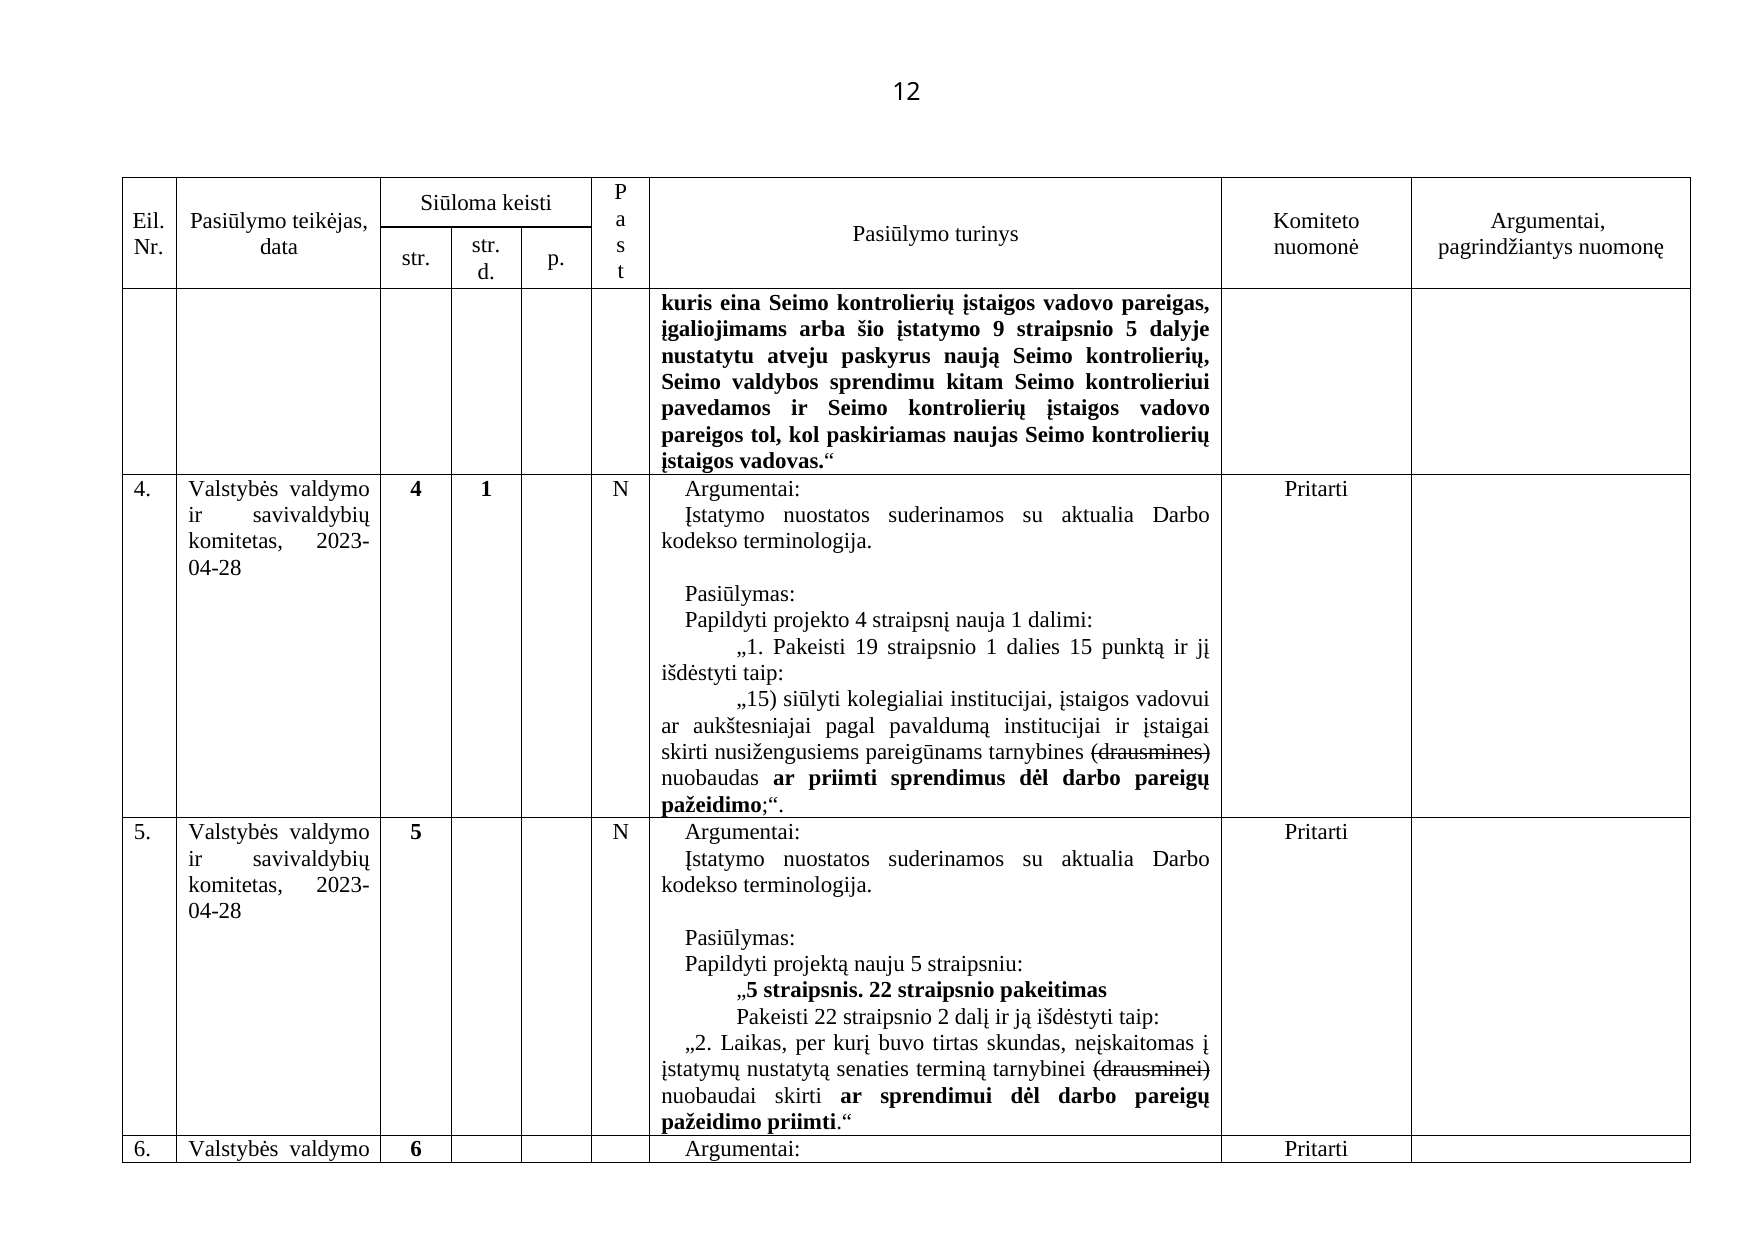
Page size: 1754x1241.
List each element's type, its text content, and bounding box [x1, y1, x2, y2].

table_cell [1412, 818, 1690, 1134]
table_cell p. [522, 228, 591, 288]
table_cell kuris eina Seimo kontrolierių įstaigos vadovo pareigas, įgaliojimams arba šio įstatymo 9 straipsnio 5 dalyje nustatytu atveju paskyrus naują Seimo kontrolierių, Seimo valdybos sprendimu kitam Seimo kontrolieriui pavedamos ir Seimo kontrolierių įstaigos vadovo pareigos tol, kol paskiriamas naujas Seimo kontrolierių įstaigos vadovas.“ [650, 289, 1221, 473]
table_cell Valstybės valdymo [177, 1136, 380, 1162]
table_cell [1412, 475, 1690, 817]
table_cell Pritarti [1222, 475, 1411, 817]
table_cell [1412, 289, 1690, 473]
table_cell Argumentai: [650, 1136, 1221, 1162]
table_cell [452, 289, 521, 473]
table_cell Valstybės valdymo ir savivaldybių komitetas, 2023-04-28 [177, 475, 380, 817]
table_cell Pritarti [1222, 1136, 1411, 1162]
table_cell 6 [381, 1136, 451, 1162]
table_header Komiteto nuomonė [1222, 178, 1411, 288]
table_cell [452, 818, 521, 1134]
table_cell [123, 289, 176, 473]
table_cell [452, 1136, 521, 1162]
table_cell [522, 1136, 591, 1162]
table_cell [1412, 1136, 1690, 1162]
table_header Argumentai, pagrindžiantys nuomonę [1412, 178, 1690, 288]
table_cell 5 [381, 818, 451, 1134]
table_cell Pritarti [1222, 818, 1411, 1134]
table_cell Valstybės valdymo ir savivaldybių komitetas, 2023-04-28 [177, 818, 380, 1134]
table_cell [522, 818, 591, 1134]
table_cell 1 [452, 475, 521, 817]
table_cell 4 [381, 475, 451, 817]
table_cell [1222, 289, 1411, 473]
table_cell N [592, 289, 649, 473]
table_cell Argumentai: Įstatymo nuostatos suderinamos su aktualia Darbo kodekso terminologija. Pasiūlymas: Papildyti projektą nauju 5 straipsniu: „5 straipsnis. 22 straipsnio pakeitimas Pakeisti 22 straipsnio 2 dalį ir ją išdėstyti taip: „2. Laikas, per kurį buvo tirtas skundas, neįskaitomas į įstatymų nustatytą senaties terminą tarnybinei (drausminei) nuobaudai skirti ar sprendimui dėl darbo pareigų pažeidimo priimti.“ [650, 818, 1221, 1134]
table_header Siūloma keisti [381, 178, 591, 226]
table_cell [522, 475, 591, 817]
table_cell [381, 289, 451, 473]
table_cell Argumentai: Įstatymo nuostatos suderinamos su aktualia Darbo kodekso terminologija. Pasiūlymas: Papildyti projekto 4 straipsnį nauja 1 dalimi: „1. Pakeisti 19 straipsnio 1 dalies 15 punktą ir jį išdėstyti taip: „15) siūlyti kolegialiai institucijai, įstaigos vadovui ar aukštesniajai pagal pavaldumą institucijai ir įstaigai skirti nusižengusiems pareigūnams tarnybines (drausmines) nuobaudas ar priimti sprendimus dėl darbo pareigų pažeidimo;“. [650, 475, 1221, 817]
table_header Pasiūlymo teikėjas, data [177, 178, 380, 288]
table_cell [592, 1136, 649, 1162]
table_cell N [592, 818, 649, 1134]
table_cell [522, 289, 591, 473]
table_header Pastabos [592, 178, 649, 288]
table_cell str. [381, 228, 451, 288]
table_header Pasiūlymo turinys [650, 178, 1221, 288]
table_cell [123, 475, 176, 817]
table_cell [177, 289, 380, 473]
table_cell [123, 1136, 176, 1162]
table_header Eil. Nr. [123, 178, 176, 288]
table_cell str. d. [452, 228, 521, 288]
table_cell N [592, 475, 649, 817]
table_cell [123, 818, 176, 1134]
